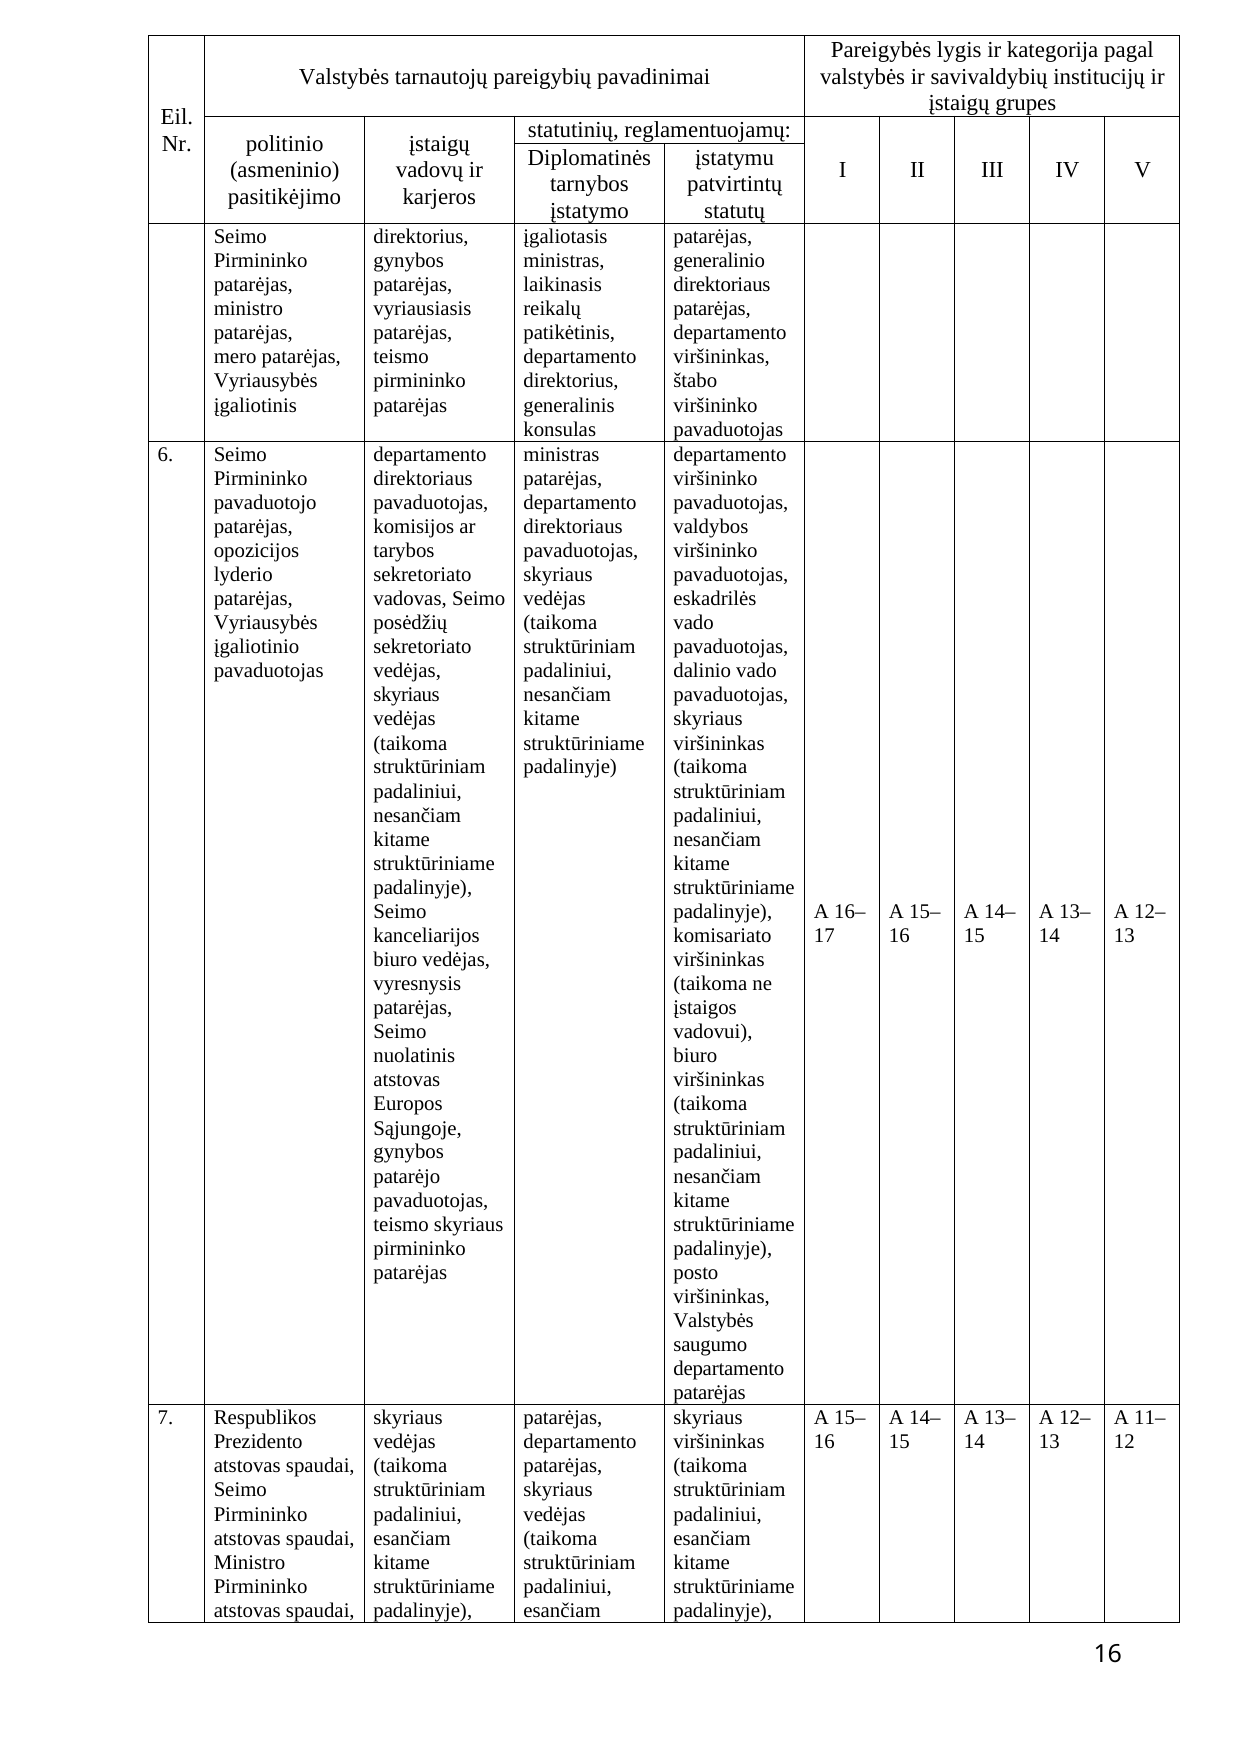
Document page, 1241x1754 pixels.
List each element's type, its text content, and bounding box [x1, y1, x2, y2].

table_cell [805, 224, 879, 441]
table_cell A 12–13 [1105, 442, 1179, 1404]
table_cell [149, 224, 204, 441]
table_cell 7. [149, 1405, 204, 1622]
table_cell A 15–16 [805, 1405, 879, 1622]
table_cell [1105, 224, 1179, 441]
table_cell skyriaus viršininkas (taikoma struktūriniam padaliniui, esančiam kitame struktūriniame padalinyje), [665, 1405, 804, 1622]
table_cell A 12–13 [1030, 1405, 1104, 1622]
table_cell 6. [149, 442, 204, 1404]
table_header Pareigybės lygis ir kategorija pagal valstybės ir savivaldybių institucijų ir įstaigų grupes [805, 36, 1179, 116]
table_cell [955, 224, 1029, 441]
table_cell IV [1030, 117, 1104, 223]
table_cell III [955, 117, 1029, 223]
table_cell Seimo Pirmininko patarėjas, ministro patarėjas, mero patarėjas, Vyriausybės įgaliotinis [205, 224, 364, 441]
table_cell politinio (asmeninio) pasitikėjimo [205, 117, 364, 223]
table_cell patarėjas, generalinio direktoriaus patarėjas, departamento viršininkas, štabo viršininko pavaduotojas [665, 224, 804, 441]
table_cell I [805, 117, 879, 223]
table_header Valstybės tarnautojų pareigybių pavadinimai [205, 36, 804, 116]
table_cell A 14–15 [955, 442, 1029, 1404]
table_cell įgaliotasis ministras, laikinasis reikalų patikėtinis, departamento direktorius, generalinis konsulas [515, 224, 664, 441]
table_cell V [1105, 117, 1179, 223]
table_cell A 11–12 [1105, 1405, 1179, 1622]
table_cell departamento viršininko pavaduotojas, valdybos viršininko pavaduotojas, eskadrilės vado pavaduotojas, dalinio vado pavaduotojas, skyriaus viršininkas (taikoma struktūriniam padaliniui, nesančiam kitame struktūriniame padalinyje), komisariato viršininkas (taikoma ne įstaigos vadovui), biuro viršininkas (taikoma struktūriniam padaliniui, nesančiam kitame struktūriniame padalinyje), posto viršininkas, Valstybės saugumo departamento patarėjas [665, 442, 804, 1404]
table_cell A 13–14 [1030, 442, 1104, 1404]
table_header Eil. Nr. [149, 36, 204, 223]
table_cell direktorius, gynybos patarėjas, vyriausiasis patarėjas, teismo pirmininko patarėjas [365, 224, 514, 441]
table_cell statutinių, reglamentuojamų: [515, 117, 804, 143]
table_cell [1030, 224, 1104, 441]
table_cell ministras patarėjas, departamento direktoriaus pavaduotojas, skyriaus vedėjas (taikoma struktūriniam padaliniui, nesančiam kitame struktūriniame padalinyje) [515, 442, 664, 1404]
table_cell Respublikos Prezidento atstovas spaudai, Seimo Pirmininko atstovas spaudai, Ministro Pirmininko atstovas spaudai, [205, 1405, 364, 1622]
table_cell departamento direktoriaus pavaduotojas, komisijos ar tarybos sekretoriato vadovas, Seimo posėdžių sekretoriato vedėjas, skyriaus vedėjas (taikoma struktūriniam padaliniui, nesančiam kitame struktūriniame padalinyje), Seimo kanceliarijos biuro vedėjas, vyresnysis patarėjas, Seimo nuolatinis atstovas Europos Sąjungoje, gynybos patarėjo pavaduotojas, teismo skyriaus pirmininko patarėjas [365, 442, 514, 1404]
table_cell įstaigų vadovų ir karjeros [365, 117, 514, 223]
table_cell [880, 224, 954, 441]
table_cell A 15–16 [880, 442, 954, 1404]
table_cell patarėjas, departamento patarėjas, skyriaus vedėjas (taikoma struktūriniam padaliniui, esančiam [515, 1405, 664, 1622]
table_cell Diplomatinės tarnybos įstatymo [515, 144, 664, 223]
table_cell skyriaus vedėjas (taikoma struktūriniam padaliniui, esančiam kitame struktūriniame padalinyje), [365, 1405, 514, 1622]
table_cell A 16–17 [805, 442, 879, 1404]
table_cell A 13–14 [955, 1405, 1029, 1622]
table_cell įstatymu patvirtintų statutų [665, 144, 804, 223]
table_cell Seimo Pirmininko pavaduotojo patarėjas, opozicijos lyderio patarėjas, Vyriausybės įgaliotinio pavaduotojas [205, 442, 364, 1404]
table_cell A 14–15 [880, 1405, 954, 1622]
table_cell II [880, 117, 954, 223]
